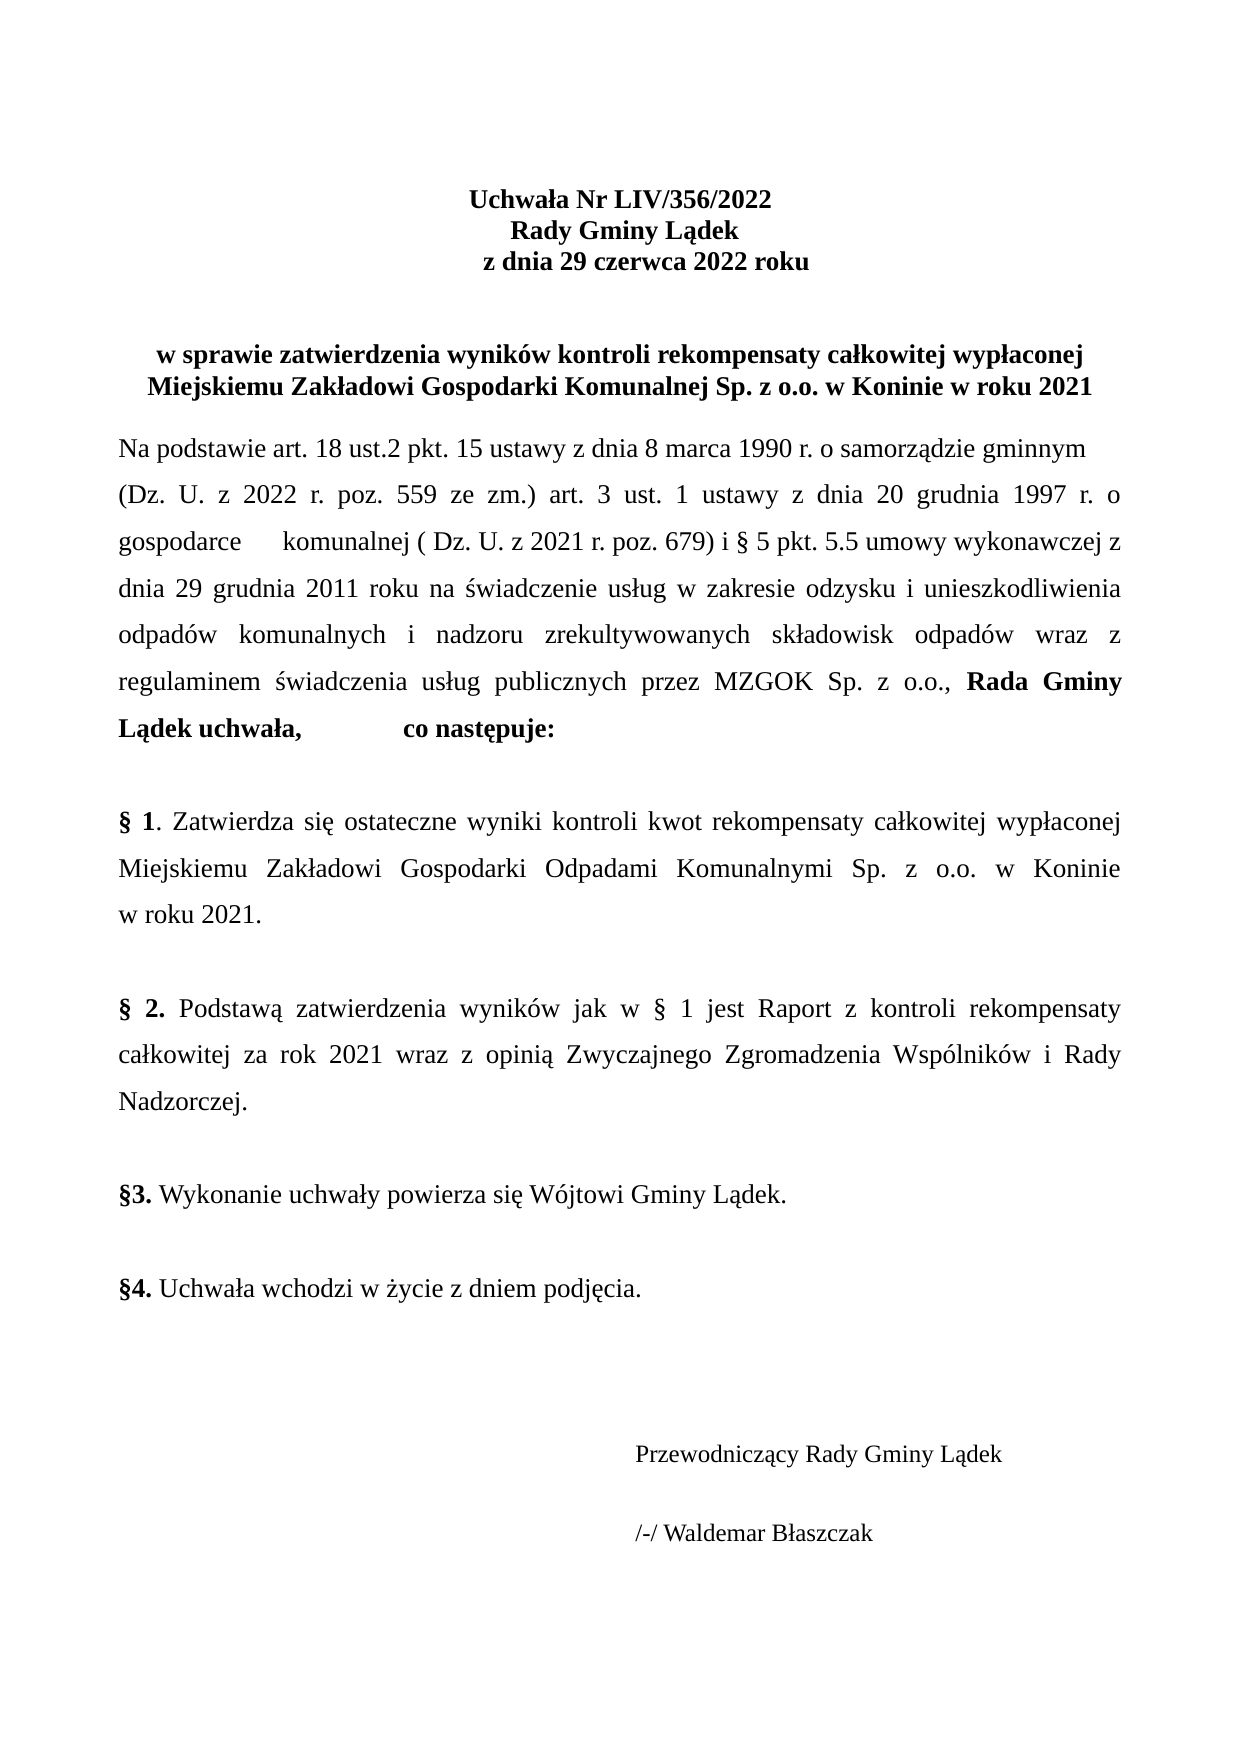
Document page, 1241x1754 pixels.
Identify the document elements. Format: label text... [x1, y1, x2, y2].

text Uchwała Nr LIV/356/2022 [118, 183, 1122, 214]
text Przewodniczący Rady Gminy Lądek [118, 1437, 1167, 1468]
text w sprawie zatwierdzenia wyników kontroli rekompensaty całkowitej wypłaconej [118, 338, 1122, 370]
text /-/ Waldemar Błaszczak [118, 1518, 1167, 1547]
text Rady Gminy Lądek [118, 214, 1122, 245]
text (Dz. U. z 2022 r. poz. 559 ze zm.) art. 3 ust. 1 ustawy z dnia 20 grudnia 1997 r. o gospodarce komunalnej ( Dz. U. z 2021 r. poz. 679) i § 5 pkt. 5.5 umowy wykonawczej z dnia 29 grudnia 2011 roku na świadczenie usług w zakresie odzysku i unieszkodliwienia odpadów komunalnych i nadzoru zrekultywowanych składowisk odpadów wraz z regulaminem świadczenia usług publicznych przez MZGOK Sp. z o.o., Rada Gminy Lądek uchwała, co następuje: [118, 479, 1122, 743]
text §4. Uchwała wchodzi w życie z dniem podjęcia. [118, 1272, 1122, 1303]
text § 1. Zatwierdza się ostateczne wyniki kontroli kwot rekompensaty całkowitej wypłaconej Miejskiemu Zakładowi Gospodarki Odpadami Komunalnymi Sp. z o.o. w Koninie w roku 2021. [118, 805, 1122, 930]
text z dnia 29 czerwca 2022 roku [118, 245, 1122, 276]
text §3. Wykonanie uchwały powierza się Wójtowi Gminy Lądek. [118, 1179, 1122, 1210]
text Na podstawie art. 18 ust.2 pkt. 15 ustawy z dnia 8 marca 1990 r. o samorządzie gminnym [118, 432, 1122, 463]
text Miejskiemu Zakładowi Gospodarki Komunalnej Sp. z o.o. w Koninie w roku 2021 [118, 370, 1122, 401]
text § 2. Podstawą zatwierdzenia wyników jak w § 1 jest Raport z kontroli rekompensaty całkowitej za rok 2021 wraz z opinią Zwyczajnego Zgromadzenia Wspólników i Rady Nadzorczej. [118, 992, 1122, 1116]
